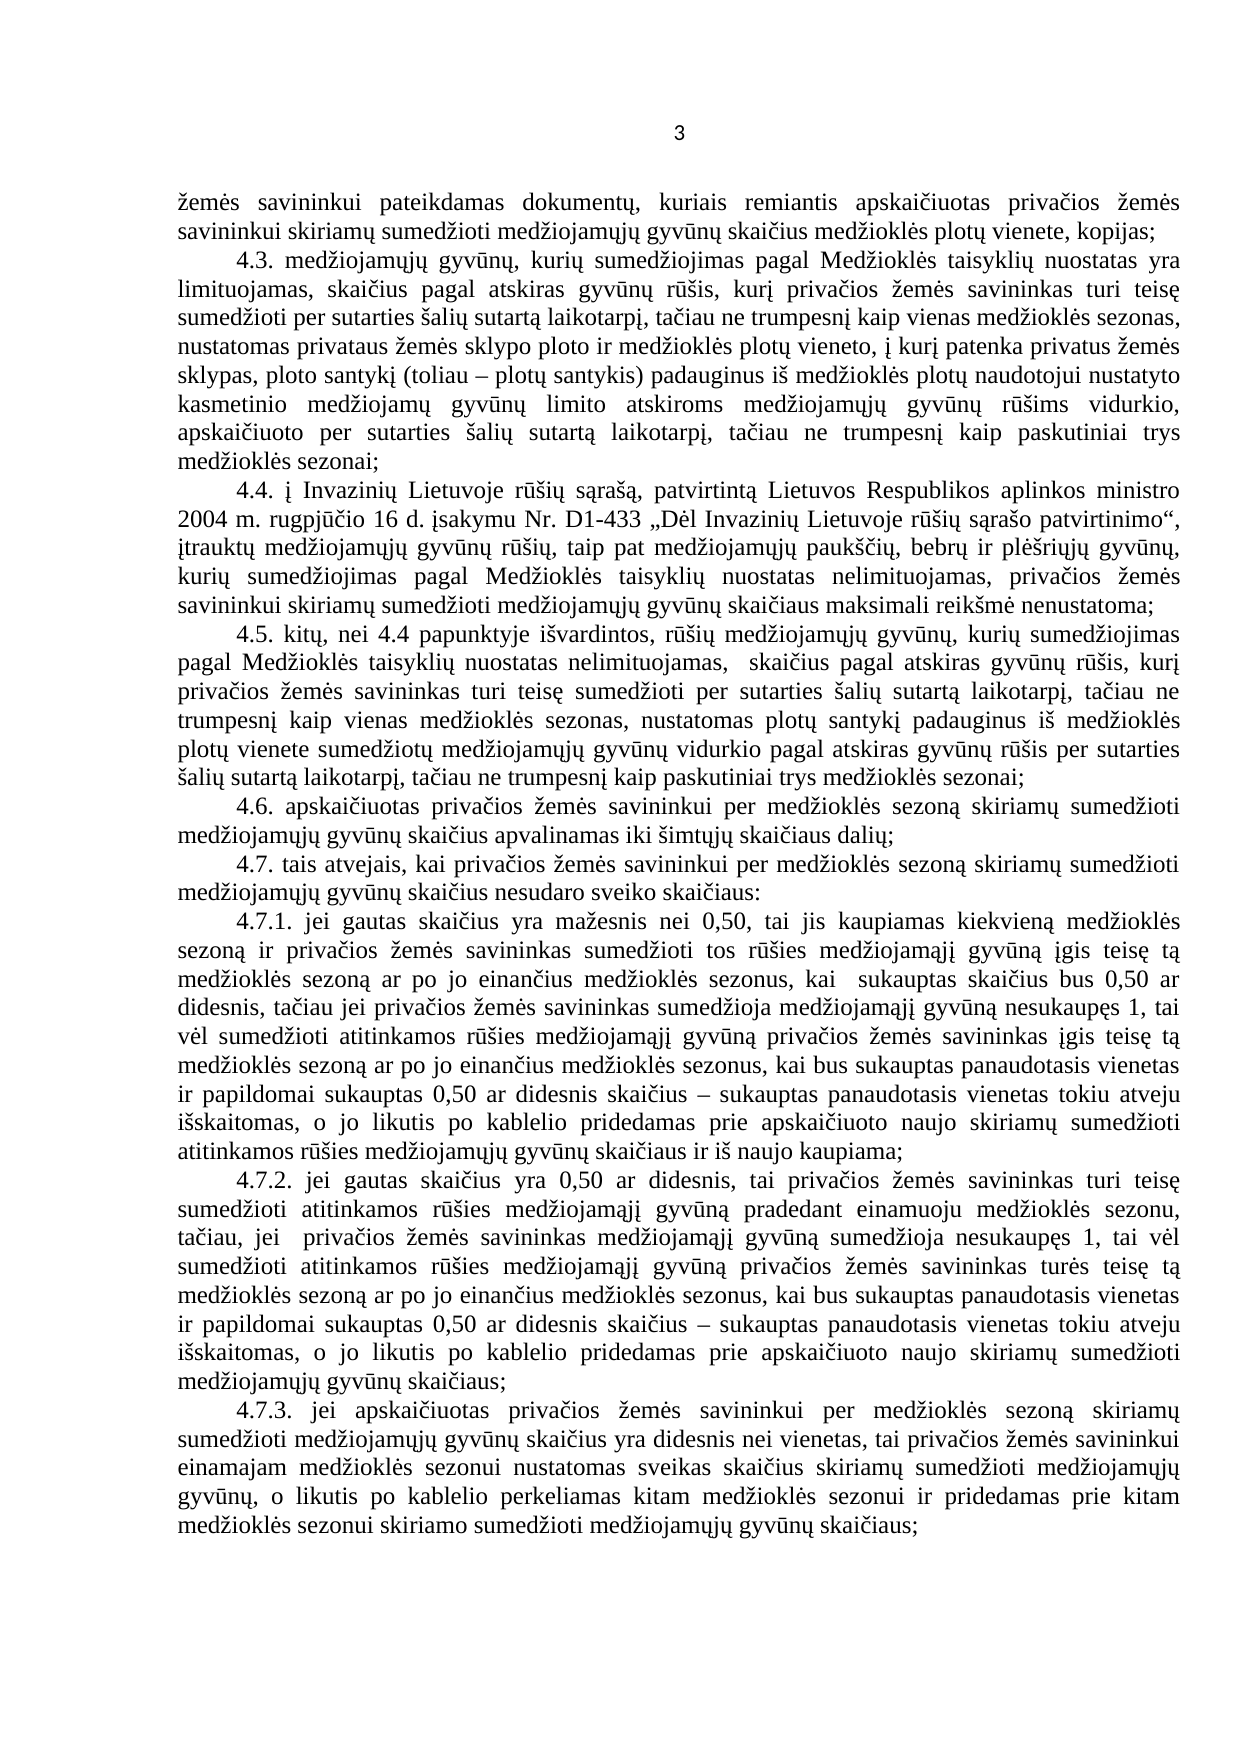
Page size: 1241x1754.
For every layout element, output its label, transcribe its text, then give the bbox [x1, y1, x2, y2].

text 4.7. tais atvejais, kai privačios žemės savininkui per medžioklės sezoną skiriamų sumedžioti medžiojamųjų gyvūnų skaičius nesudaro sveiko skaičiaus: [177, 849, 1181, 906]
text 4.5. kitų, nei 4.4 papunktyje išvardintos, rūšių medžiojamųjų gyvūnų, kurių sumedžiojimas pagal Medžioklės taisyklių nuostatas nelimituojamas, skaičius pagal atskiras gyvūnų rūšis, kurį privačios žemės savininkas turi teisę sumedžioti per sutarties šalių sutartą laikotarpį, tačiau ne trumpesnį kaip vienas medžioklės sezonas, nustatomas plotų santykį padauginus iš medžioklės plotų vienete sumedžiotų medžiojamųjų gyvūnų vidurkio pagal atskiras gyvūnų rūšis per sutarties šalių sutartą laikotarpį, tačiau ne trumpesnį kaip paskutiniai trys medžioklės sezonai; [177, 619, 1181, 791]
text 4.7.2. jei gautas skaičius yra 0,50 ar didesnis, tai privačios žemės savininkas turi teisę sumedžioti atitinkamos rūšies medžiojamąjį gyvūną pradedant einamuoju medžioklės sezonu, tačiau, jei privačios žemės savininkas medžiojamąjį gyvūną sumedžioja nesukaupęs 1, tai vėl sumedžioti atitinkamos rūšies medžiojamąjį gyvūną privačios žemės savininkas turės teisę tą medžioklės sezoną ar po jo einančius medžioklės sezonus, kai bus sukauptas panaudotasis vienetas ir papildomai sukauptas 0,50 ar didesnis skaičius – sukauptas panaudotasis vienetas tokiu atveju išskaitomas, o jo likutis po kablelio pridedamas prie apskaičiuoto naujo skiriamų sumedžioti medžiojamųjų gyvūnų skaičiaus; [177, 1165, 1181, 1395]
text 4.3. medžiojamųjų gyvūnų, kurių sumedžiojimas pagal Medžioklės taisyklių nuostatas yra limituojamas, skaičius pagal atskiras gyvūnų rūšis, kurį privačios žemės savininkas turi teisę sumedžioti per sutarties šalių sutartą laikotarpį, tačiau ne trumpesnį kaip vienas medžioklės sezonas, nustatomas privataus žemės sklypo ploto ir medžioklės plotų vieneto, į kurį patenka privatus žemės sklypas, ploto santykį (toliau – plotų santykis) padauginus iš medžioklės plotų naudotojui nustatyto kasmetinio medžiojamų gyvūnų limito atskiroms medžiojamųjų gyvūnų rūšims vidurkio, apskaičiuoto per sutarties šalių sutartą laikotarpį, tačiau ne trumpesnį kaip paskutiniai trys medžioklės sezonai; [177, 245, 1181, 475]
text 4.4. į Invazinių Lietuvoje rūšių sąrašą, patvirtintą Lietuvos Respublikos aplinkos ministro 2004 m. rugpjūčio 16 d. įsakymu Nr. D1-433 „Dėl Invazinių Lietuvoje rūšių sąrašo patvirtinimo“, įtrauktų medžiojamųjų gyvūnų rūšių, taip pat medžiojamųjų paukščių, bebrų ir plėšriųjų gyvūnų, kurių sumedžiojimas pagal Medžioklės taisyklių nuostatas nelimituojamas, privačios žemės savininkui skiriamų sumedžioti medžiojamųjų gyvūnų skaičiaus maksimali reikšmė nenustatoma; [177, 475, 1181, 619]
text 4.6. apskaičiuotas privačios žemės savininkui per medžioklės sezoną skiriamų sumedžioti medžiojamųjų gyvūnų skaičius apvalinamas iki šimtųjų skaičiaus dalių; [177, 791, 1181, 849]
text 4.7.3. jei apskaičiuotas privačios žemės savininkui per medžioklės sezoną skiriamų sumedžioti medžiojamųjų gyvūnų skaičius yra didesnis nei vienetas, tai privačios žemės savininkui einamajam medžioklės sezonui nustatomas sveikas skaičius skiriamų sumedžioti medžiojamųjų gyvūnų, o likutis po kablelio perkeliamas kitam medžioklės sezonui ir pridedamas prie kitam medžioklės sezonui skiriamo sumedžioti medžiojamųjų gyvūnų skaičiaus; [177, 1395, 1181, 1539]
text 4.7.1. jei gautas skaičius yra mažesnis nei 0,50, tai jis kaupiamas kiekvieną medžioklės sezoną ir privačios žemės savininkas sumedžioti tos rūšies medžiojamąjį gyvūną įgis teisę tą medžioklės sezoną ar po jo einančius medžioklės sezonus, kai sukauptas skaičius bus 0,50 ar didesnis, tačiau jei privačios žemės savininkas sumedžioja medžiojamąjį gyvūną nesukaupęs 1, tai vėl sumedžioti atitinkamos rūšies medžiojamąjį gyvūną privačios žemės savininkas įgis teisę tą medžioklės sezoną ar po jo einančius medžioklės sezonus, kai bus sukauptas panaudotasis vienetas ir papildomai sukauptas 0,50 ar didesnis skaičius – sukauptas panaudotasis vienetas tokiu atveju išskaitomas, o jo likutis po kablelio pridedamas prie apskaičiuoto naujo skiriamų sumedžioti atitinkamos rūšies medžiojamųjų gyvūnų skaičiaus ir iš naujo kaupiama; [177, 906, 1181, 1165]
text žemės savininkui pateikdamas dokumentų, kuriais remiantis apskaičiuotas privačios žemės savininkui skiriamų sumedžioti medžiojamųjų gyvūnų skaičius medžioklės plotų vienete, kopijas; [177, 187, 1181, 245]
